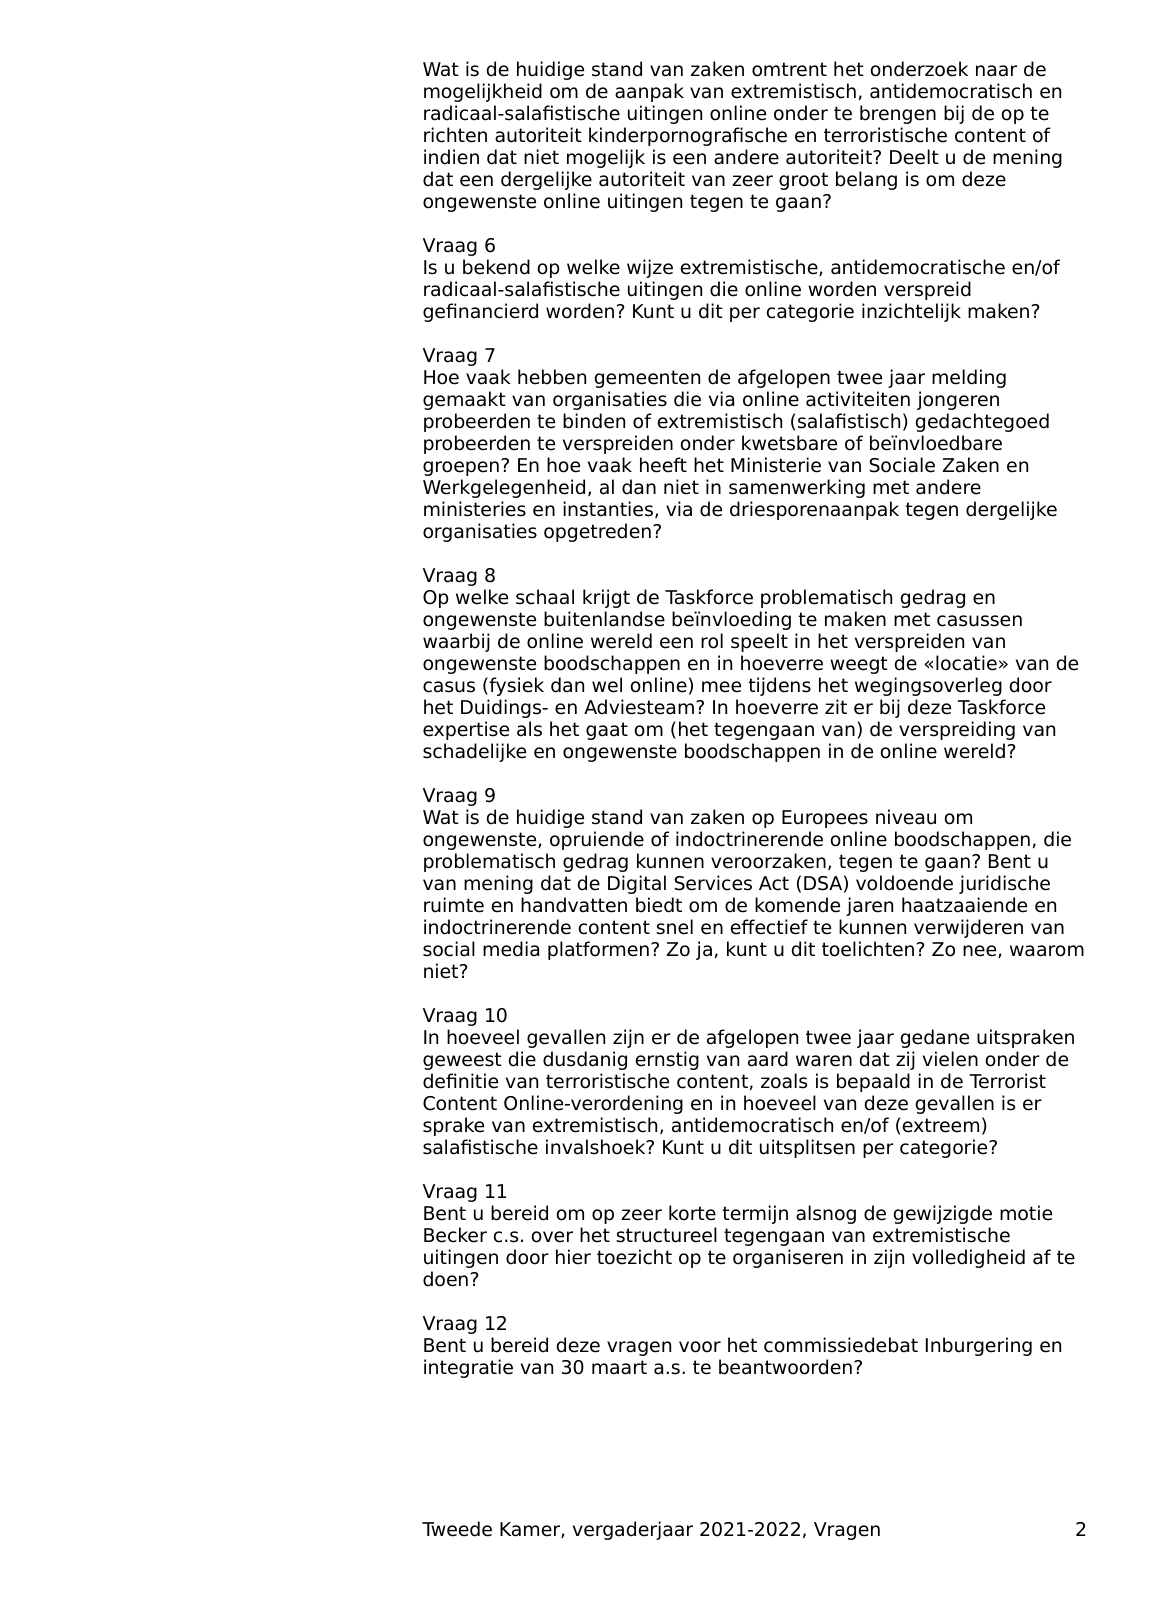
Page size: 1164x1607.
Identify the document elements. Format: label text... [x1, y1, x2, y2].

text Vraag 12 [422, 1313, 1087, 1335]
text Vraag 9 [422, 785, 1087, 807]
text Bent u bereid deze vragen voor het commissiedebat Inburgering en integratie van 30 maart a.s. te beantwoorden? [422, 1335, 1087, 1379]
text Vraag 10 [422, 1005, 1087, 1027]
text Is u bekend op welke wijze extremistische, antidemocratische en/of radicaal-salafistische uitingen die online worden verspreid gefinancierd worden? Kunt u dit per categorie inzichtelijk maken? [422, 257, 1087, 323]
text In hoeveel gevallen zijn er de afgelopen twee jaar gedane uitspraken geweest die dusdanig ernstig van aard waren dat zij vielen onder de definitie van terroristische content, zoals is bepaald in de Terrorist Content Online-verordening en in hoeveel van deze gevallen is er sprake van extremistisch, antidemocratisch en/of (extreem) salafistische invalshoek? Kunt u dit uitsplitsen per categorie? [422, 1027, 1087, 1159]
text Wat is de huidige stand van zaken op Europees niveau om ongewenste, opruiende of indoctrinerende online boodschappen, die problematisch gedrag kunnen veroorzaken, tegen te gaan? Bent u van mening dat de Digital Services Act (DSA) voldoende juridische ruimte en handvatten biedt om de komende jaren haatzaaiende en indoctrinerende content snel en effectief te kunnen verwijderen van social media platformen? Zo ja, kunt u dit toelichten? Zo nee, waarom niet? [422, 807, 1087, 983]
text Vraag 6 [422, 235, 1087, 257]
text Vraag 7 [422, 345, 1087, 367]
text Hoe vaak hebben gemeenten de afgelopen twee jaar melding gemaakt van organisaties die via online activiteiten jongeren probeerden te binden of extremistisch (salafistisch) gedachtegoed probeerden te verspreiden onder kwetsbare of beïnvloedbare groepen? En hoe vaak heeft het Ministerie van Sociale Zaken en Werkgelegenheid, al dan niet in samenwerking met andere ministeries en instanties, via de driesporenaanpak tegen dergelijke organisaties opgetreden? [422, 367, 1087, 543]
text Vraag 8 [422, 565, 1087, 587]
text Bent u bereid om op zeer korte termijn alsnog de gewijzigde motie Becker c.s. over het structureel tegengaan van extremistische uitingen door hier toezicht op te organiseren in zijn volledigheid af te doen? [422, 1203, 1087, 1291]
text Op welke schaal krijgt de Taskforce problematisch gedrag en ongewenste buitenlandse beïnvloeding te maken met casussen waarbij de online wereld een rol speelt in het verspreiden van ongewenste boodschappen en in hoeverre weegt de «locatie» van de casus (fysiek dan wel online) mee tijdens het wegingsoverleg door het Duidings- en Adviesteam? In hoeverre zit er bij deze Taskforce expertise als het gaat om (het tegengaan van) de verspreiding van schadelijke en ongewenste boodschappen in de online wereld? [422, 587, 1087, 763]
text Vraag 11 [422, 1181, 1087, 1203]
text Wat is de huidige stand van zaken omtrent het onderzoek naar de mogelijkheid om de aanpak van extremistisch, antidemocratisch en radicaal-salafistische uitingen online onder te brengen bij de op te richten autoriteit kinderpornografische en terroristische content of indien dat niet mogelijk is een andere autoriteit? Deelt u de mening dat een dergelijke autoriteit van zeer groot belang is om deze ongewenste online uitingen tegen te gaan? [422, 59, 1087, 213]
